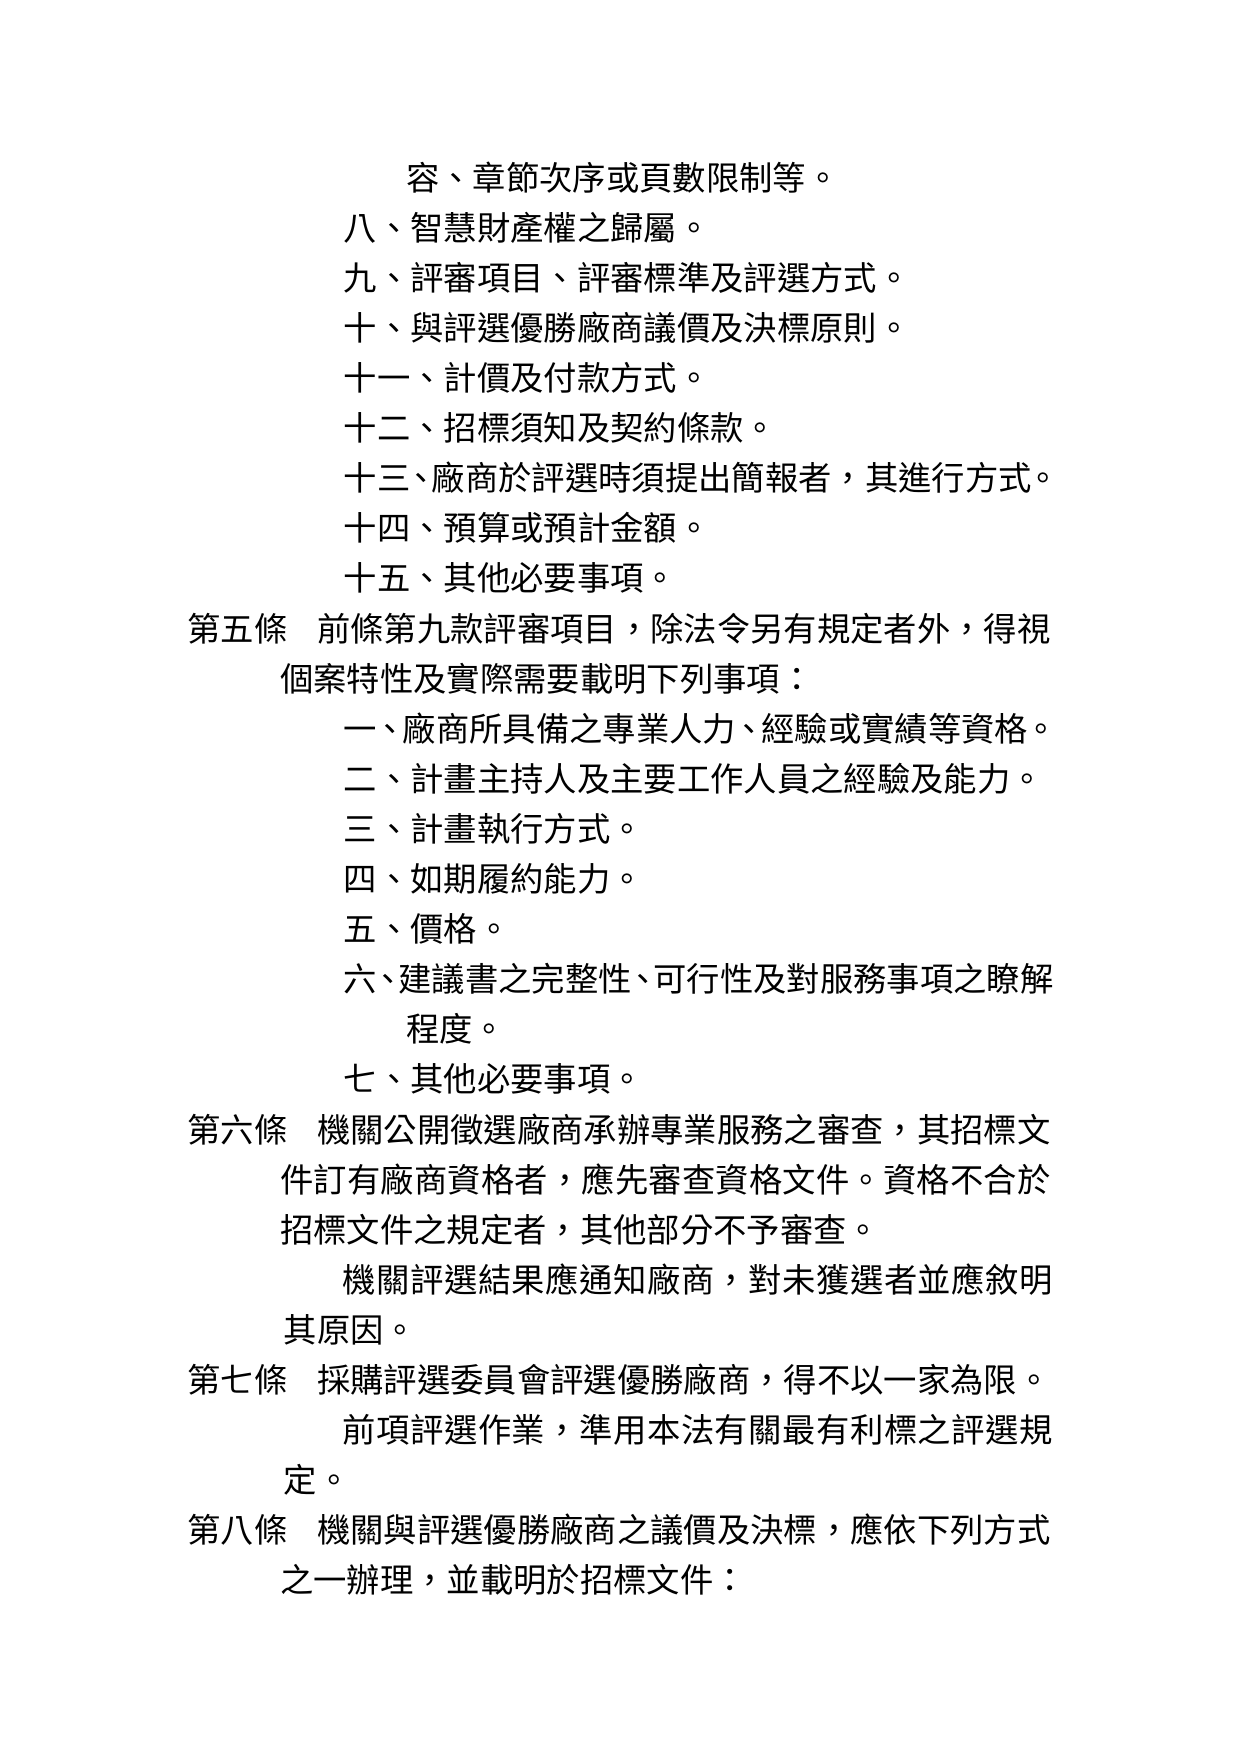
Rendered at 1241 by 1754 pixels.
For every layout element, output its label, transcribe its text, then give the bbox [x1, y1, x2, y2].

text 九、評審項目、評審標準及評選方式。 [344, 251, 1053, 301]
text 三、計畫執行方式。 [344, 802, 1053, 852]
text 十五、其他必要事項。 [344, 551, 1053, 601]
text 前項評選作業，準用本法有關最有利標之評選規定。 [283, 1403, 1053, 1503]
text 十三、廠商於評選時須提出簡報者，其進行方式。 [344, 451, 1053, 501]
text 八、智慧財產權之歸屬。 [344, 201, 1053, 251]
text 機關評選結果應通知廠商，對未獲選者並應敘明其原因。 [283, 1253, 1053, 1353]
text 二、計畫主持人及主要工作人員之經驗及能力。 [344, 752, 1053, 802]
text 第六條 機關公開徵選廠商承辦專業服務之審查，其招標文件訂有廠商資格者，應先審查資格文件。資格不合於招標文件之規定者，其他部分不予審查。 [187, 1102, 1053, 1253]
text 六、建議書之完整性、可行性及對服務事項之瞭解程度。 [344, 952, 1053, 1052]
text 七、其他必要事項。 [344, 1052, 1053, 1102]
text 七、廠商應提出之專業服務建議書及應含之內容。如主要工作項目之時程、數量、價格、計畫內容、章節次序或頁數限制等。 [344, 150, 1053, 201]
text 第七條 採購評選委員會評選優勝廠商，得不以一家為限。 [187, 1353, 1053, 1403]
text 第八條 機關與評選優勝廠商之議價及決標，應依下列方式之一辦理，並載明於招標文件： [187, 1503, 1053, 1603]
text 十四、預算或預計金額。 [344, 501, 1053, 551]
text 一、廠商所具備之專業人力、經驗或實績等資格。 [344, 702, 1053, 752]
text 十二、招標須知及契約條款。 [344, 401, 1053, 451]
text 五、價格。 [344, 902, 1053, 952]
text 第五條 前條第九款評審項目，除法令另有規定者外，得視個案特性及實際需要載明下列事項： [187, 601, 1053, 702]
text 十、與評選優勝廠商議價及決標原則。 [344, 301, 1053, 351]
text 四、如期履約能力。 [344, 852, 1053, 902]
text 十一、計價及付款方式。 [344, 351, 1053, 401]
